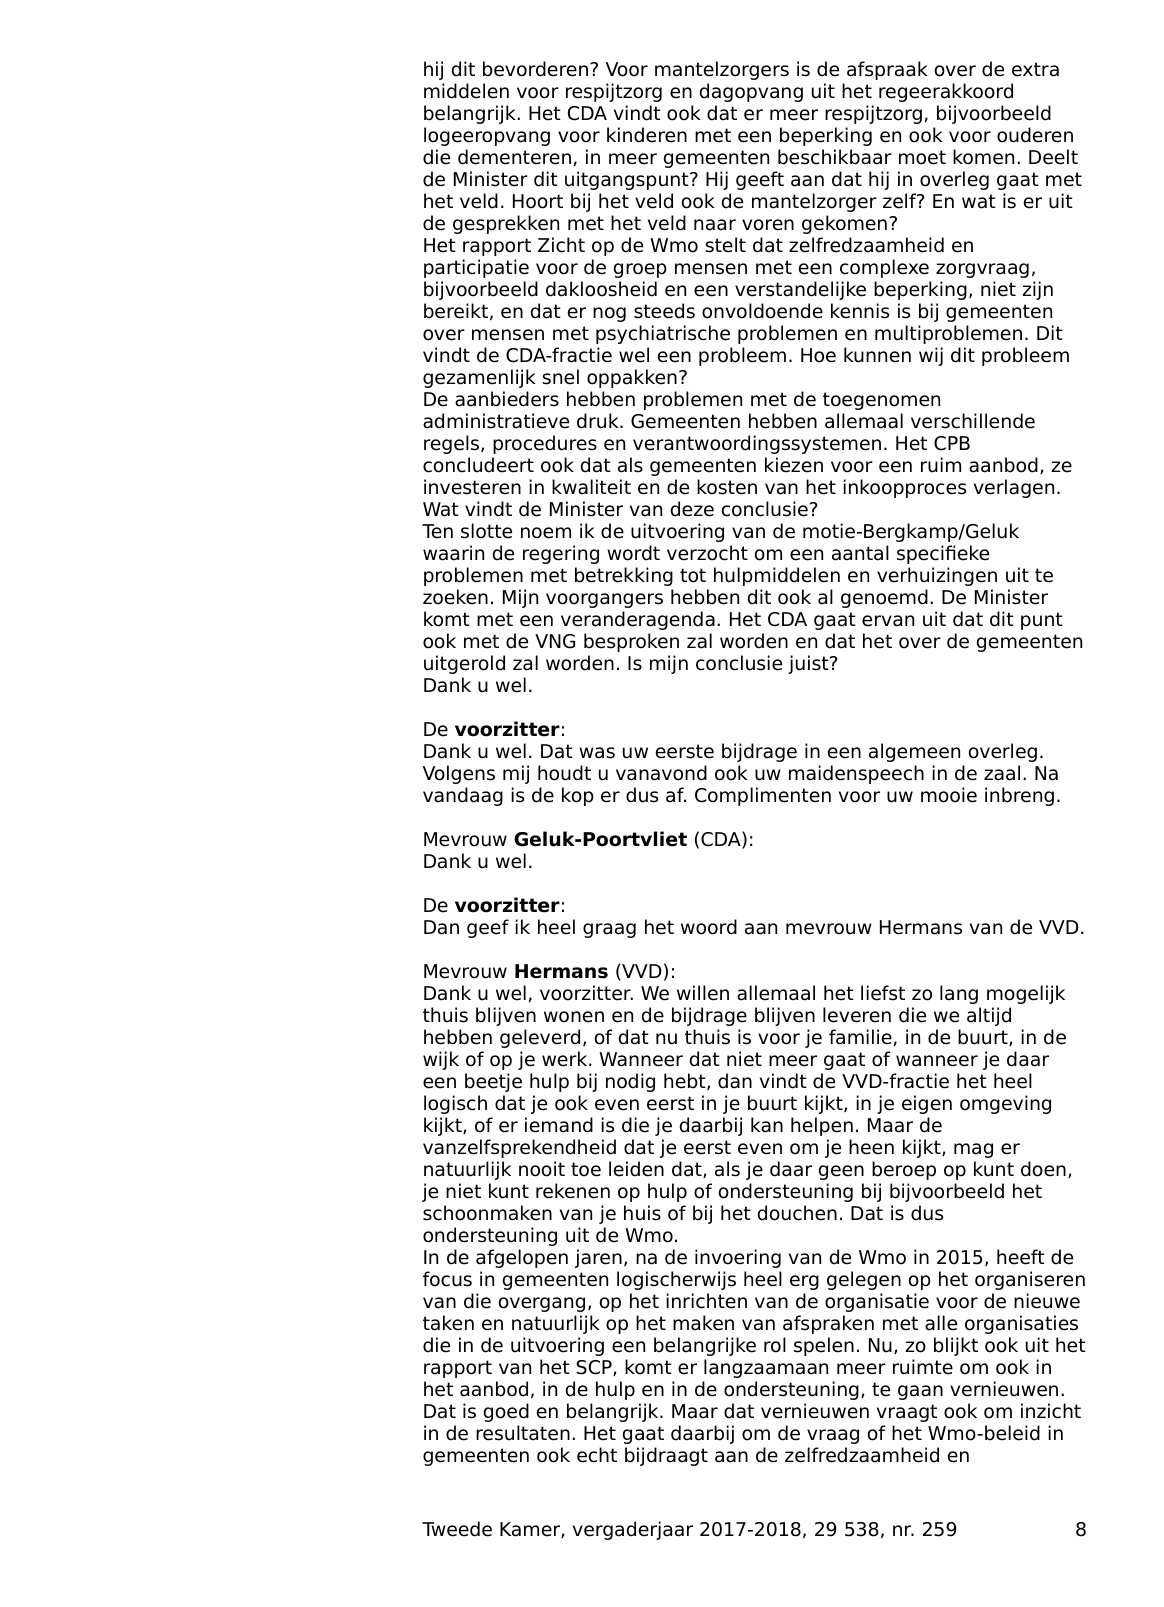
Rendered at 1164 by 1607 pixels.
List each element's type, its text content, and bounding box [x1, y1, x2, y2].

text De aanbieders hebben problemen met de toegenomen administratieve druk. Gemeenten hebben allemaal verschillende regels, procedures en verantwoordingssystemen. Het CPB concludeert ook dat als gemeenten kiezen voor een ruim aanbod, ze investeren in kwaliteit en de kosten van het inkoopproces verlagen. Wat vindt de Minister van deze conclusie? [422, 389, 1087, 521]
text Dank u wel. [422, 851, 1087, 873]
text Dank u wel. [422, 674, 1087, 696]
text Mevrouw Hermans (VVD): [422, 961, 1087, 983]
text De voorzitter: [422, 895, 1087, 917]
text Ten slotte noem ik de uitvoering van de motie-Bergkamp/Geluk waarin de regering wordt verzocht om een aantal specifieke problemen met betrekking tot hulpmiddelen en verhuizingen uit te zoeken. Mijn voorgangers hebben dit ook al genoemd. De Minister komt met een veranderagenda. Het CDA gaat ervan uit dat dit punt ook met de VNG besproken zal worden en dat het over de gemeenten uitgerold zal worden. Is mijn conclusie juist? [422, 521, 1087, 674]
text Mevrouw Geluk-Poortvliet (CDA): [422, 829, 1087, 851]
text Het rapport Zicht op de Wmo stelt dat zelfredzaamheid en participatie voor de groep mensen met een complexe zorgvraag, bijvoorbeeld dakloosheid en een verstandelijke beperking, niet zijn bereikt, en dat er nog steeds onvoldoende kennis is bij gemeenten over mensen met psychiatrische problemen en multiproblemen. Dit vindt de CDA-fractie wel een probleem. Hoe kunnen wij dit probleem gezamenlijk snel oppakken? [422, 235, 1087, 389]
text In de afgelopen jaren, na de invoering van de Wmo in 2015, heeft de focus in gemeenten logischerwijs heel erg gelegen op het organiseren van die overgang, op het inrichten van de organisatie voor de nieuwe taken en natuurlijk op het maken van afspraken met alle organisaties die in de uitvoering een belangrijke rol spelen. Nu, zo blijkt ook uit het rapport van het SCP, komt er langzaamaan meer ruimte om ook in het aanbod, in de hulp en in de ondersteuning, te gaan vernieuwen. Dat is goed en belangrijk. Maar dat vernieuwen vraagt ook om inzicht in de resultaten. Het gaat daarbij om de vraag of het Wmo-beleid in gemeenten ook echt bijdraagt aan de zelfredzaamheid en [422, 1247, 1087, 1467]
text Dan geef ik heel graag het woord aan mevrouw Hermans van de VVD. [422, 917, 1087, 939]
text Dank u wel. Dat was uw eerste bijdrage in een algemeen overleg. Volgens mij houdt u vanavond ook uw maidenspeech in de zaal. Na vandaag is de kop er dus af. Complimenten voor uw mooie inbreng. [422, 741, 1087, 807]
text Dank u wel, voorzitter. We willen allemaal het liefst zo lang mogelijk thuis blijven wonen en de bijdrage blijven leveren die we altijd hebben geleverd, of dat nu thuis is voor je familie, in de buurt, in de wijk of op je werk. Wanneer dat niet meer gaat of wanneer je daar een beetje hulp bij nodig hebt, dan vindt de VVD-fractie het heel logisch dat je ook even eerst in je buurt kijkt, in je eigen omgeving kijkt, of er iemand is die je daarbij kan helpen. Maar de vanzelfsprekendheid dat je eerst even om je heen kijkt, mag er natuurlijk nooit toe leiden dat, als je daar geen beroep op kunt doen, je niet kunt rekenen op hulp of ondersteuning bij bijvoorbeeld het schoonmaken van je huis of bij het douchen. Dat is dus ondersteuning uit de Wmo. [422, 983, 1087, 1247]
text De voorzitter: [422, 719, 1087, 741]
text hij dit bevorderen? Voor mantelzorgers is de afspraak over de extra middelen voor respijtzorg en dagopvang uit het regeerakkoord belangrijk. Het CDA vindt ook dat er meer respijtzorg, bijvoorbeeld logeeropvang voor kinderen met een beperking en ook voor ouderen die dementeren, in meer gemeenten beschikbaar moet komen. Deelt de Minister dit uitgangspunt? Hij geeft aan dat hij in overleg gaat met het veld. Hoort bij het veld ook de mantelzorger zelf? En wat is er uit de gesprekken met het veld naar voren gekomen? [422, 59, 1087, 235]
